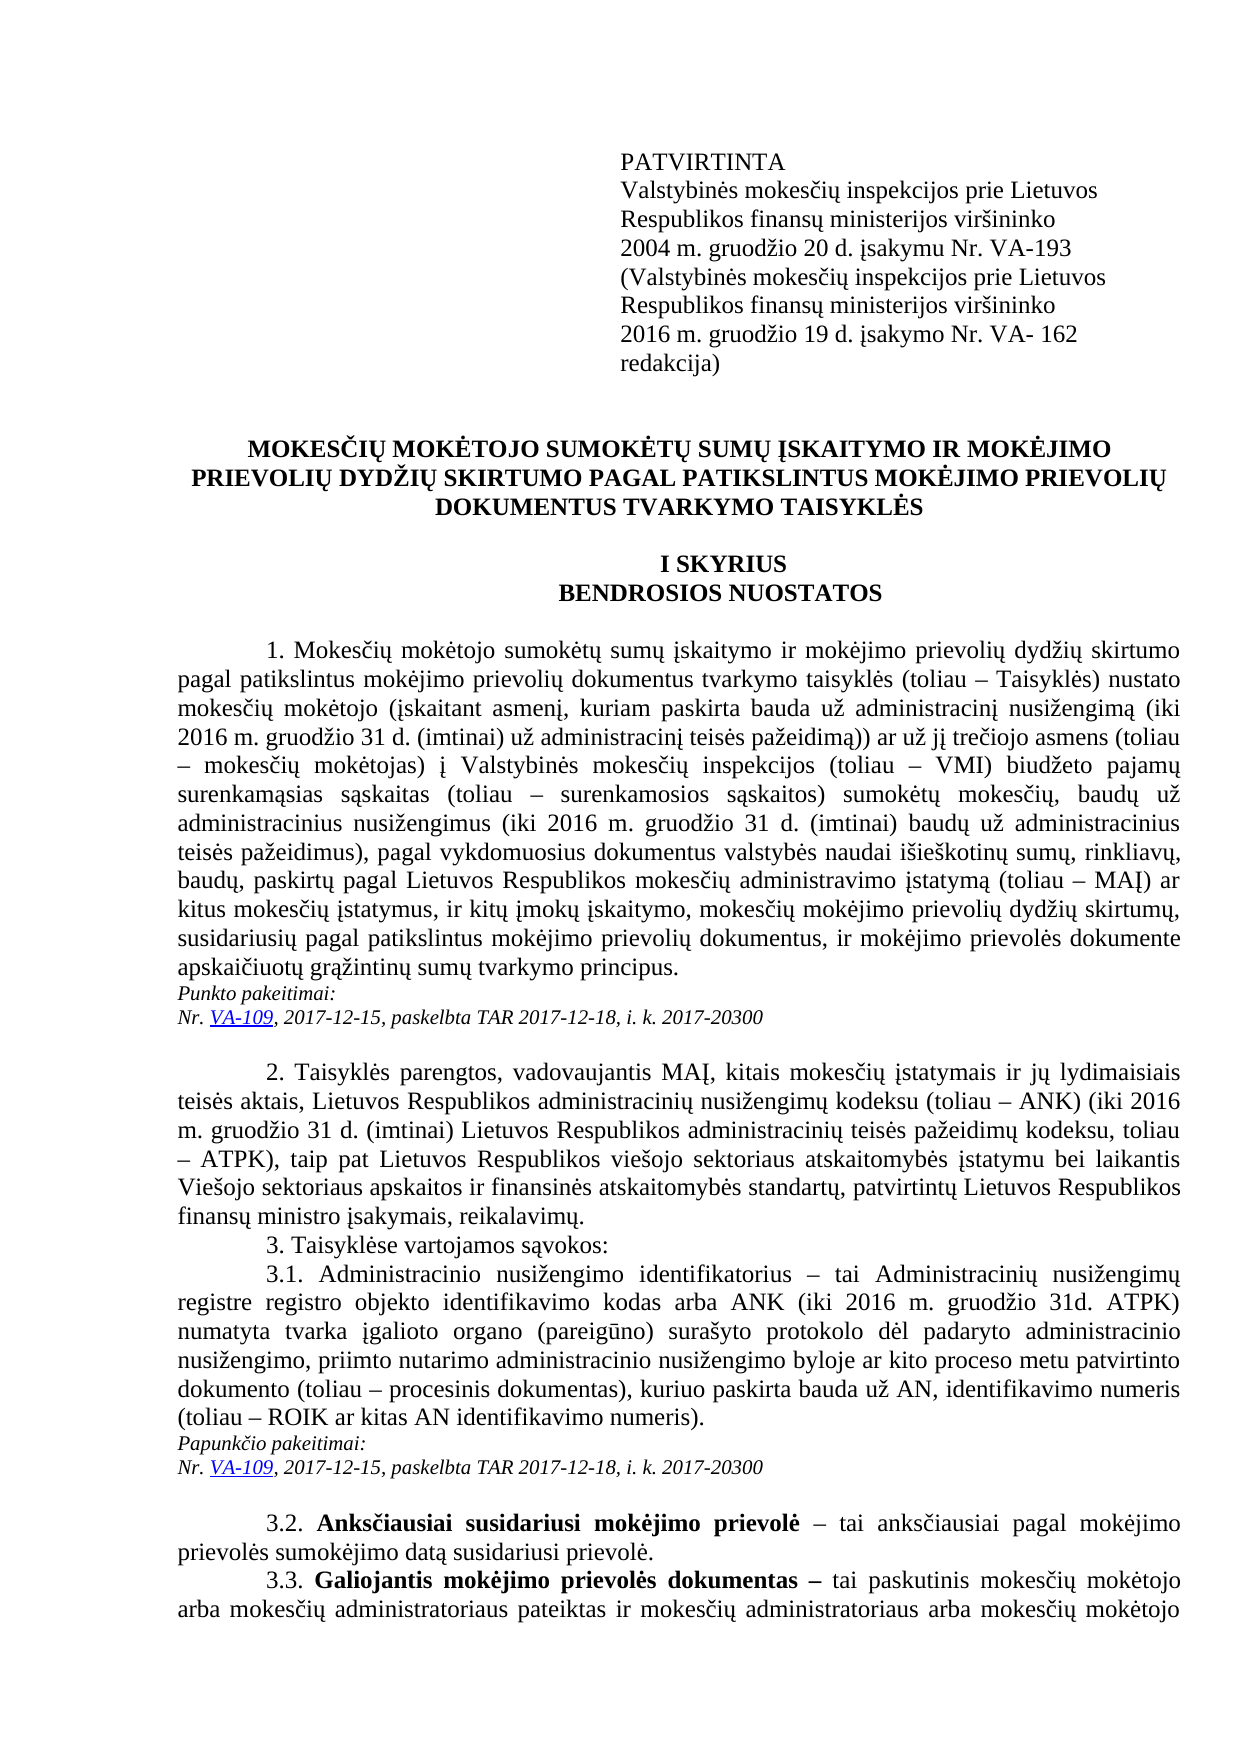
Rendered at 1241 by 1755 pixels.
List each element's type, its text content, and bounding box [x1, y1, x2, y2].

text I SKYRIUS [177, 549, 1181, 578]
text Valstybinės mokesčių inspekcijos prie Lietuvos [620, 176, 1181, 204]
text Nr. VA-109, 2017-12-15, paskelbta TAR 2017-12-18, i. k. 2017-20300 [177, 1455, 1181, 1479]
text 3.2. Anksčiausiai susidariusi mokėjimo prievolė – tai anksčiausiai pagal mokėjimo prievolės sumokėjimo datą susidariusi prievolė. [177, 1508, 1181, 1566]
text 3.1. Administracinio nusižengimo identifikatorius – tai Administracinių nusižengimų registre registro objekto identifikavimo kodas arba ANK (iki 2016 m. gruodžio 31d. ATPK) numatyta tvarka įgalioto organo (pareigūno) surašyto protokolo dėl padaryto administracinio nusižengimo, priimto nutarimo administracinio nusižengimo byloje ar kito proceso metu patvirtinto dokumento (toliau – procesinis dokumentas), kuriuo paskirta bauda už AN, identifikavimo numeris (toliau – ROIK ar kitas AN identifikavimo numeris). [177, 1259, 1181, 1431]
text Punkto pakeitimai: [177, 981, 1181, 1005]
text 2. Taisyklės parengtos, vadovaujantis MAĮ, kitais mokesčių įstatymais ir jų lydimaisiais teisės aktais, Lietuvos Respublikos administracinių nusižengimų kodeksu (toliau – ANK) (iki 2016 m. gruodžio 31 d. (imtinai) Lietuvos Respublikos administracinių teisės pažeidimų kodeksu, toliau – ATPK), taip pat Lietuvos Respublikos viešojo sektoriaus atskaitomybės įstatymu bei laikantis Viešojo sektoriaus apskaitos ir finansinės atskaitomybės standartų, patvirtintų Lietuvos Respublikos finansų ministro įsakymais, reikalavimų. [177, 1057, 1181, 1230]
text 3.3. Galiojantis mokėjimo prievolės dokumentas – tai paskutinis mokesčių mokėtojo arba mokesčių administratoriaus pateiktas ir mokesčių administratoriaus arba mokesčių mokėtojo [177, 1566, 1181, 1623]
text 3. Taisyklėse vartojamos sąvokos: [177, 1230, 1181, 1259]
text 1. Mokesčių mokėtojo sumokėtų sumų įskaitymo ir mokėjimo prievolių dydžių skirtumo pagal patikslintus mokėjimo prievolių dokumentus tvarkymo taisyklės (toliau – Taisyklės) nustato mokesčių mokėtojo (įskaitant asmenį, kuriam paskirta bauda už administracinį nusižengimą (iki 2016 m. gruodžio 31 d. (imtinai) už administracinį teisės pažeidimą)) ar už jį trečiojo asmens (toliau – mokesčių mokėtojas) į Valstybinės mokesčių inspekcijos (toliau – VMI) biudžeto pajamų surenkamąsias sąskaitas (toliau – surenkamosios sąskaitos) sumokėtų mokesčių, baudų už administracinius nusižengimus (iki 2016 m. gruodžio 31 d. (imtinai) baudų už administracinius teisės pažeidimus), pagal vykdomuosius dokumentus valstybės naudai išieškotinų sumų, rinkliavų, baudų, paskirtų pagal Lietuvos Respublikos mokesčių administravimo įstatymą (toliau – MAĮ) ar kitus mokesčių įstatymus, ir kitų įmokų įskaitymo, mokesčių mokėjimo prievolių dydžių skirtumų, susidariusių pagal patikslintus mokėjimo prievolių dokumentus, ir mokėjimo prievolės dokumente apskaičiuotų grąžintinų sumų tvarkymo principus. [177, 636, 1181, 981]
text (Valstybinės mokesčių inspekcijos prie Lietuvos [620, 262, 1181, 291]
text 2004 m. gruodžio 20 d. įsakymu Nr. VA-193 [620, 233, 1181, 262]
text Papunkčio pakeitimai: [177, 1431, 1181, 1455]
text 2016 m. gruodžio 19 d. įsakymo Nr. VA- 162 redakcija) [620, 319, 1181, 377]
text Nr. VA-109, 2017-12-15, paskelbta TAR 2017-12-18, i. k. 2017-20300 [177, 1005, 1181, 1029]
text Respublikos finansų ministerijos viršininko [620, 291, 1181, 319]
text Respublikos finansų ministerijos viršininko [620, 204, 1181, 233]
text MOKESČIŲ MOKĖTOJO SUMOKĖTŲ SUMŲ ĮSKAITYMO IR MOKĖJIMO PRIEVOLIŲ DYDŽIŲ SKIRTUMO PAGAL PATIKSLINTUS MOKĖJIMO PRIEVOLIŲ DOKUMENTUS TVARKYMO TAISYKLĖS [177, 434, 1181, 521]
text BENDROSIOS NUOSTATOS [177, 578, 1181, 607]
text PATVIRTINTA [620, 147, 1181, 176]
